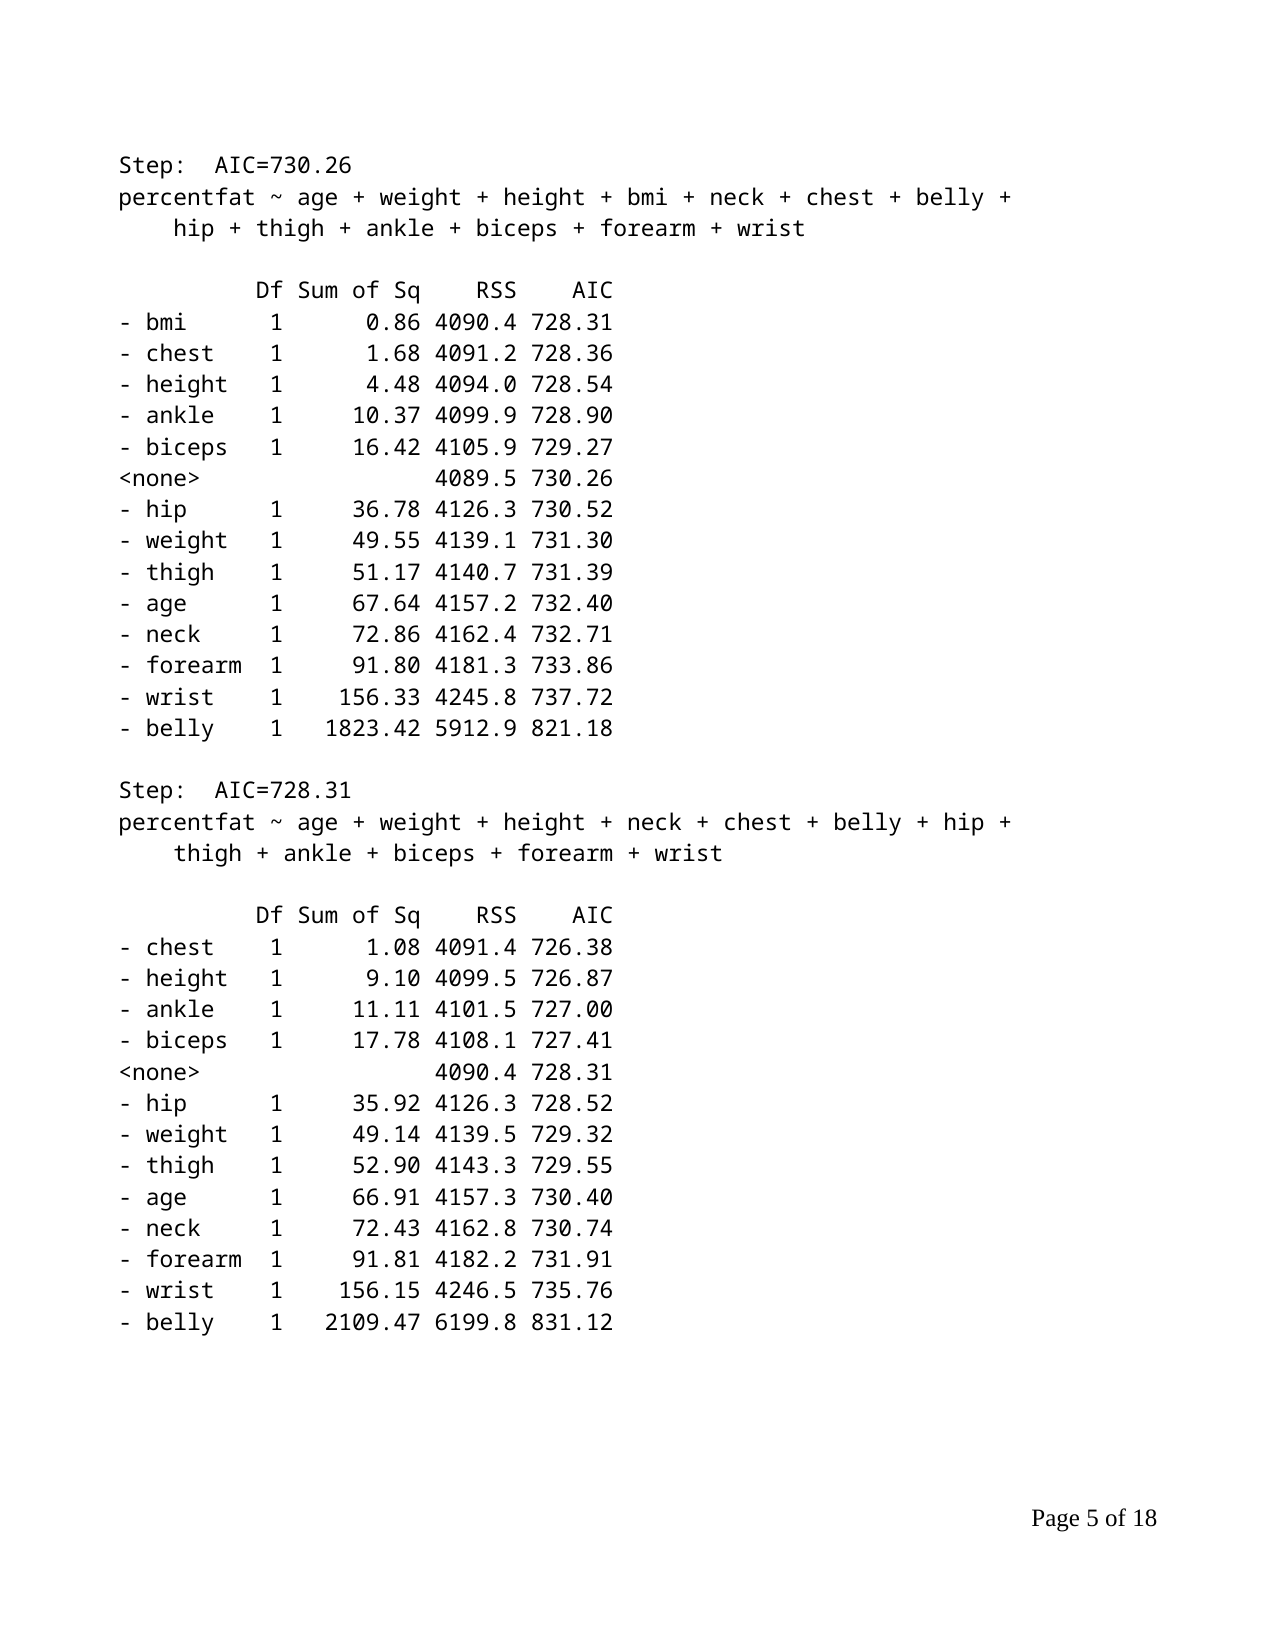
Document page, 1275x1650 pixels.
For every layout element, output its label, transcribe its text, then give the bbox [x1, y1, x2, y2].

text - age 1 66.91 4157.3 730.40 [118, 1181, 1157, 1212]
text - biceps 1 17.78 4108.1 727.41 [118, 1024, 1157, 1056]
text - forearm 1 91.80 4181.3 733.86 [118, 649, 1157, 681]
text - chest 1 1.08 4091.4 726.38 [118, 931, 1157, 962]
text - thigh 1 51.17 4140.7 731.39 [118, 556, 1157, 587]
text <none> 4089.5 730.26 [118, 462, 1157, 493]
text hip + thigh + ankle + biceps + forearm + wrist [118, 212, 1157, 243]
text thigh + ankle + biceps + forearm + wrist [118, 837, 1157, 868]
text Step: AIC=728.31 [118, 774, 1157, 806]
text - bmi 1 0.86 4090.4 728.31 [118, 306, 1157, 337]
text - biceps 1 16.42 4105.9 729.27 [118, 431, 1157, 462]
text Df Sum of Sq RSS AIC [118, 899, 1157, 931]
text - chest 1 1.68 4091.2 728.36 [118, 337, 1157, 368]
text - height 1 9.10 4099.5 726.87 [118, 962, 1157, 993]
text percentfat ~ age + weight + height + bmi + neck + chest + belly + [118, 181, 1157, 212]
text - height 1 4.48 4094.0 728.54 [118, 368, 1157, 399]
text - weight 1 49.55 4139.1 731.30 [118, 524, 1157, 556]
text - hip 1 35.92 4126.3 728.52 [118, 1087, 1157, 1118]
text - age 1 67.64 4157.2 732.40 [118, 587, 1157, 618]
text - ankle 1 11.11 4101.5 727.00 [118, 993, 1157, 1024]
text - hip 1 36.78 4126.3 730.52 [118, 493, 1157, 524]
text percentfat ~ age + weight + height + neck + chest + belly + hip + [118, 806, 1157, 837]
text - wrist 1 156.33 4245.8 737.72 [118, 681, 1157, 712]
text Step: AIC=730.26 [118, 149, 1157, 181]
text - forearm 1 91.81 4182.2 731.91 [118, 1243, 1157, 1274]
text - neck 1 72.43 4162.8 730.74 [118, 1212, 1157, 1243]
text - weight 1 49.14 4139.5 729.32 [118, 1118, 1157, 1149]
text - ankle 1 10.37 4099.9 728.90 [118, 399, 1157, 431]
text Df Sum of Sq RSS AIC [118, 274, 1157, 306]
text - belly 1 1823.42 5912.9 821.18 [118, 712, 1157, 743]
text <none> 4090.4 728.31 [118, 1056, 1157, 1087]
text - belly 1 2109.47 6199.8 831.12 [118, 1306, 1157, 1337]
text - neck 1 72.86 4162.4 732.71 [118, 618, 1157, 649]
text - wrist 1 156.15 4246.5 735.76 [118, 1274, 1157, 1306]
text - thigh 1 52.90 4143.3 729.55 [118, 1149, 1157, 1181]
